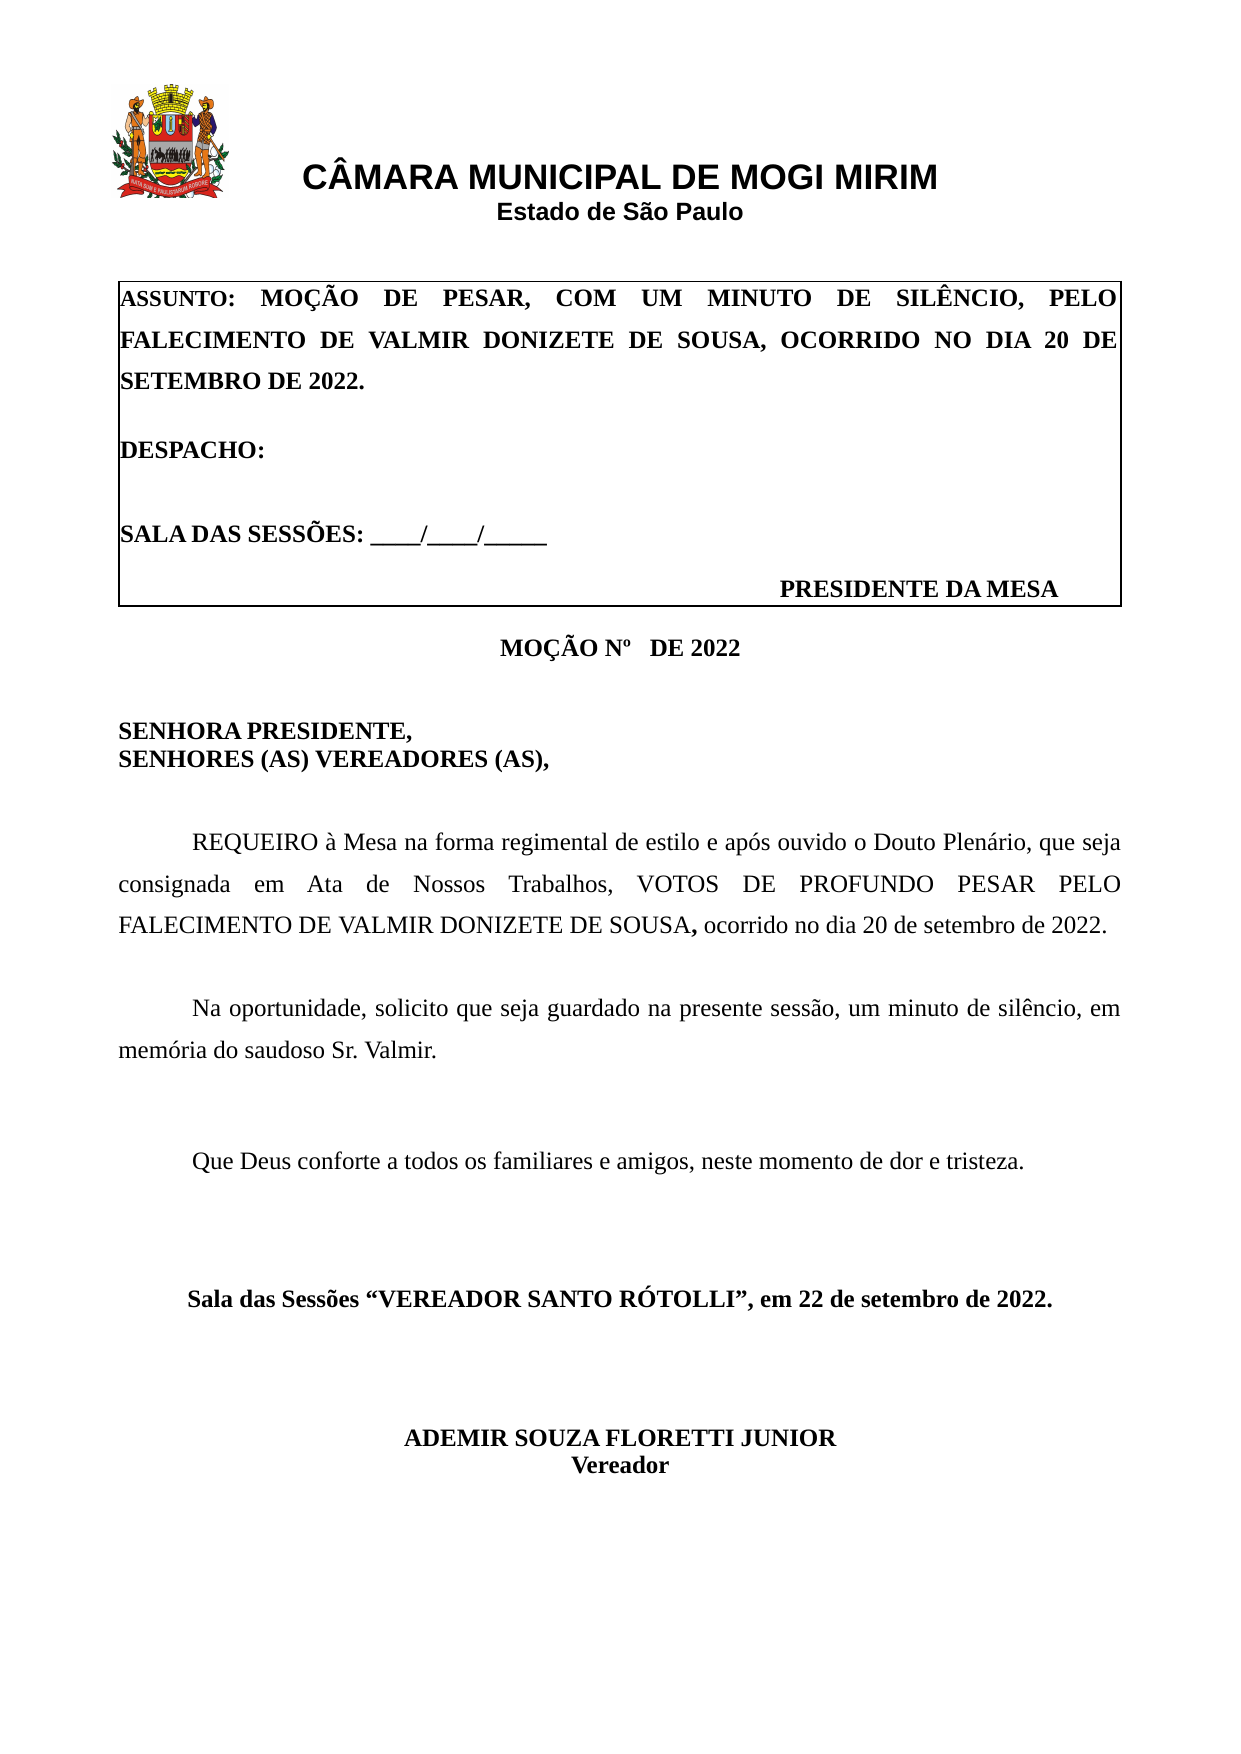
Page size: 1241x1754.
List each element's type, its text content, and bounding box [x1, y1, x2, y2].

text SENHORA PRESIDENTE, [118, 717, 1122, 745]
text Vereador [118, 1452, 1122, 1479]
text SENHORES (AS) VEREADORES (AS), [118, 745, 1122, 773]
text PRESIDENTE DA MESA [120, 572, 1120, 605]
text ASSUNTO: MOÇÃO DE PESAR, COM UM MINUTO DE SILÊNCIO, PELO FALECIMENTO DE VALMIR DONIZETE DE SOUSA, OCORRIDO NO DIA 20 DE SETEMBRO DE 2022. [120, 282, 1120, 395]
picture [111, 84, 229, 198]
text DESPACHO: [120, 433, 1120, 464]
text Sala das Sessões “VEREADOR SANTO RÓTOLLI”, em 22 de setembro de 2022. [118, 1285, 1122, 1313]
text Que Deus conforte a todos os familiares e amigos, neste momento de dor e tristeza. [118, 1147, 1122, 1174]
text SALA DAS SESSÕES: ____/____/_____ [120, 516, 1120, 547]
text REQUEIRO à Mesa na forma regimental de estilo e após ouvido o Douto Plenário, que seja consignada em Ata de Nossos Trabalhos, VOTOS DE PROFUNDO PESAR PELO FALECIMENTO DE VALMIR DONIZETE DE SOUSA, ocorrido no dia 20 de setembro de 2022. [118, 828, 1122, 939]
text MOÇÃO Nº DE 2022 [118, 634, 1122, 662]
text Na oportunidade, solicito que seja guardado na presente sessão, um minuto de silêncio, em memória do saudoso Sr. Valmir. [118, 994, 1122, 1064]
text ADEMIR SOUZA FLORETTI JUNIOR [118, 1424, 1122, 1452]
